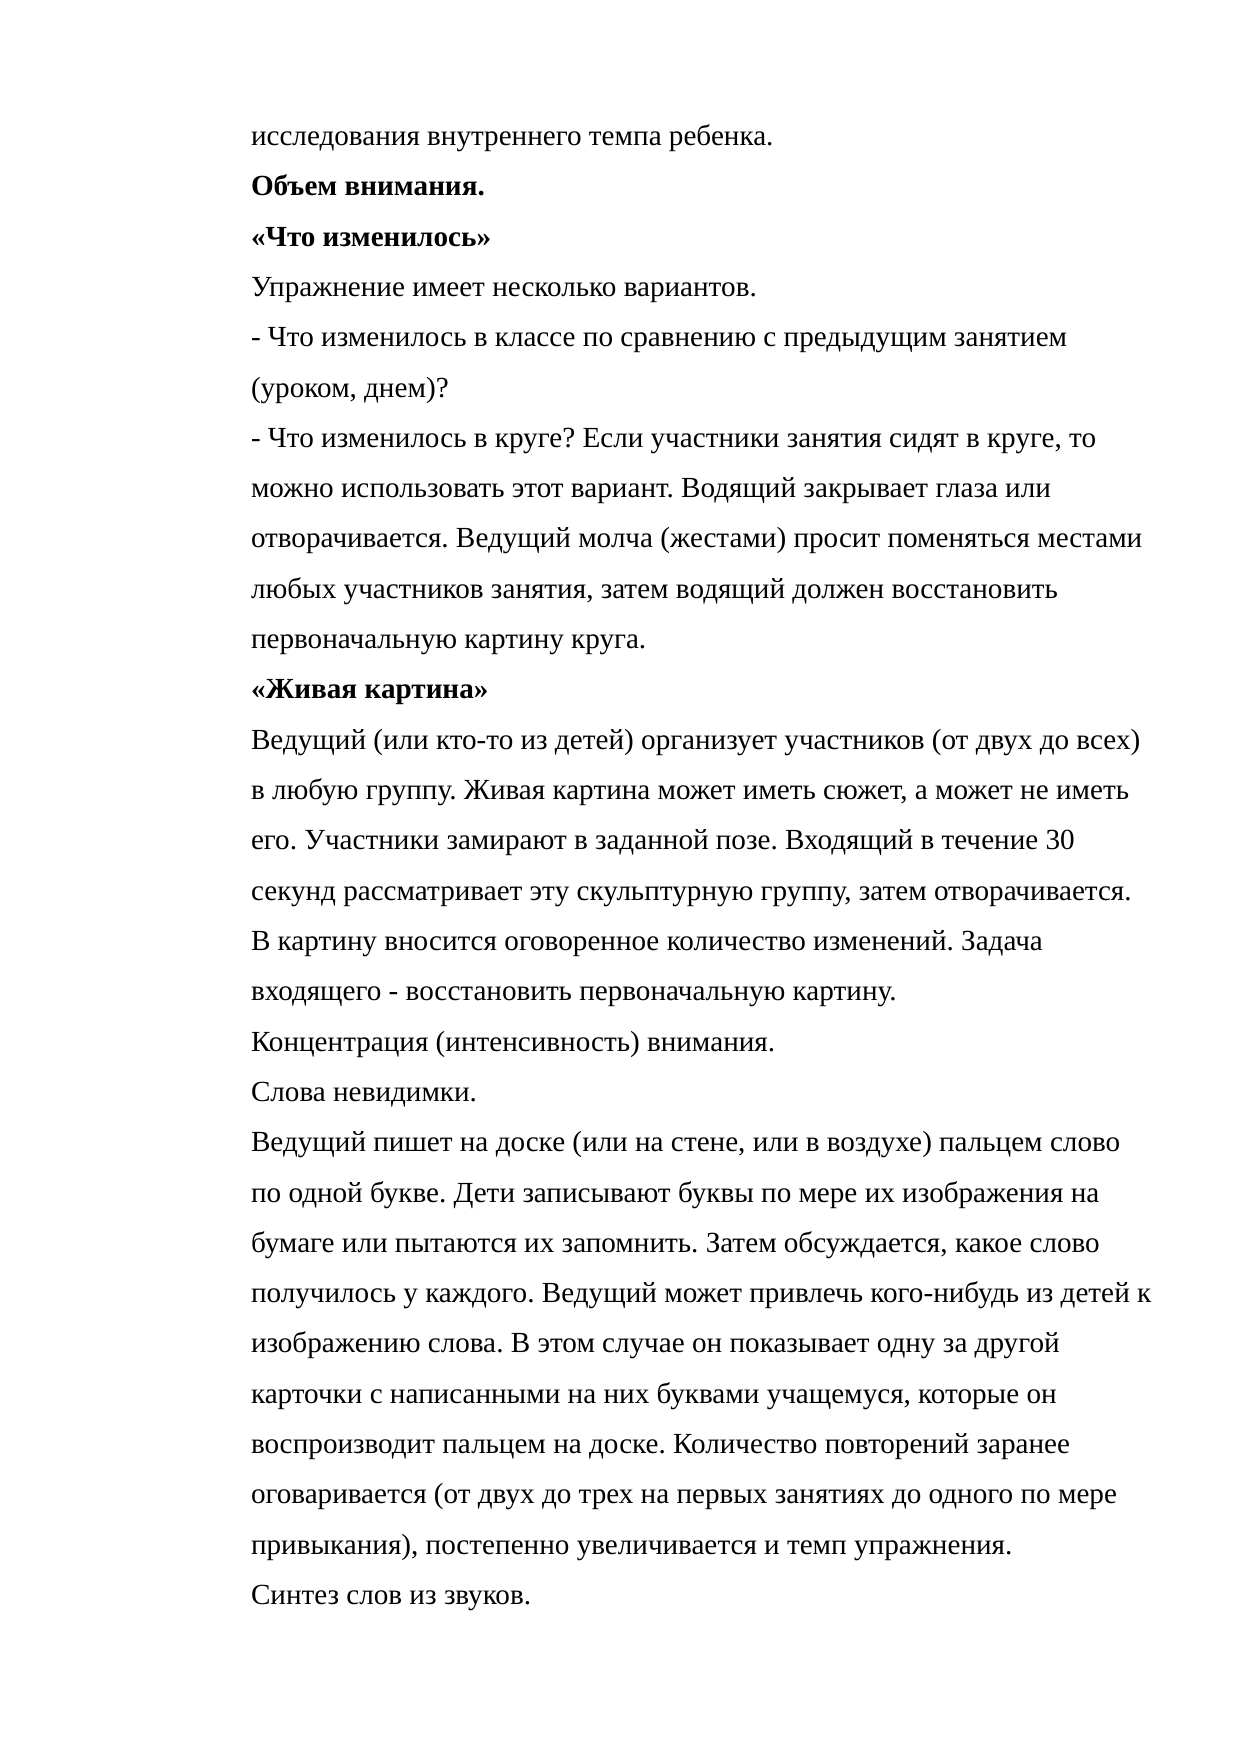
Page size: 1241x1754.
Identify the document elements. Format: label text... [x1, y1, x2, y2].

list «Живая картина» [221, 672, 1152, 705]
list Объем внимания. [221, 168, 1152, 202]
list - Что изменилось в круге? Если участники занятия сидят в круге, то можно использовать этот вариант. Водящий закрывает глаза или отворачивается. Ведущий молча (жестами) просит поменяться местами любых участников занятия, затем водящий должен восстановить первоначальную картину круга. [221, 420, 1152, 655]
list Синтез слов из звуков. [221, 1577, 1152, 1611]
list Ведущий пишет на доске (или на стене, или в воздухе) пальцем слово по одной букве. Дети записывают буквы по мере их изображения на бумаге или пытаются их запомнить. Затем обсуждается, какое слово получилось у каждого. Ведущий может привлечь кого-нибудь из детей к изображению слова. В этом случае он показывает одну за другой карточки с написанными на них буквами учащемуся, которые он воспроизводит пальцем на доске. Количество повторений заранее оговаривается (от двух до трех на первых занятиях до одного по мере привыкания), постепенно увеличивается и темп упражнения. [221, 1124, 1152, 1560]
list Слова невидимки. [221, 1074, 1152, 1108]
list Упражнение имеет несколько вариантов. [221, 269, 1152, 303]
list исследования внутреннего темпа ребенка. [221, 118, 1152, 152]
list Ведущий (или кто-то из детей) организует участников (от двух до всех) в любую группу. Живая картина может иметь сюжет, а может не иметь его. Участники замирают в заданной позе. Входящий в течение 30 секунд рассматривает эту скульптурную группу, затем отворачивается. В картину вносится оговоренное количество изменений. Задача входящего - восстановить первоначальную картину. [221, 722, 1152, 1007]
list - Что изменилось в классе по сравнению с предыдущим занятием (уроком, днем)? [221, 319, 1152, 403]
list «Что изменилось» [221, 219, 1152, 252]
list Концентрация (интенсивность) внимания. [221, 1024, 1152, 1057]
